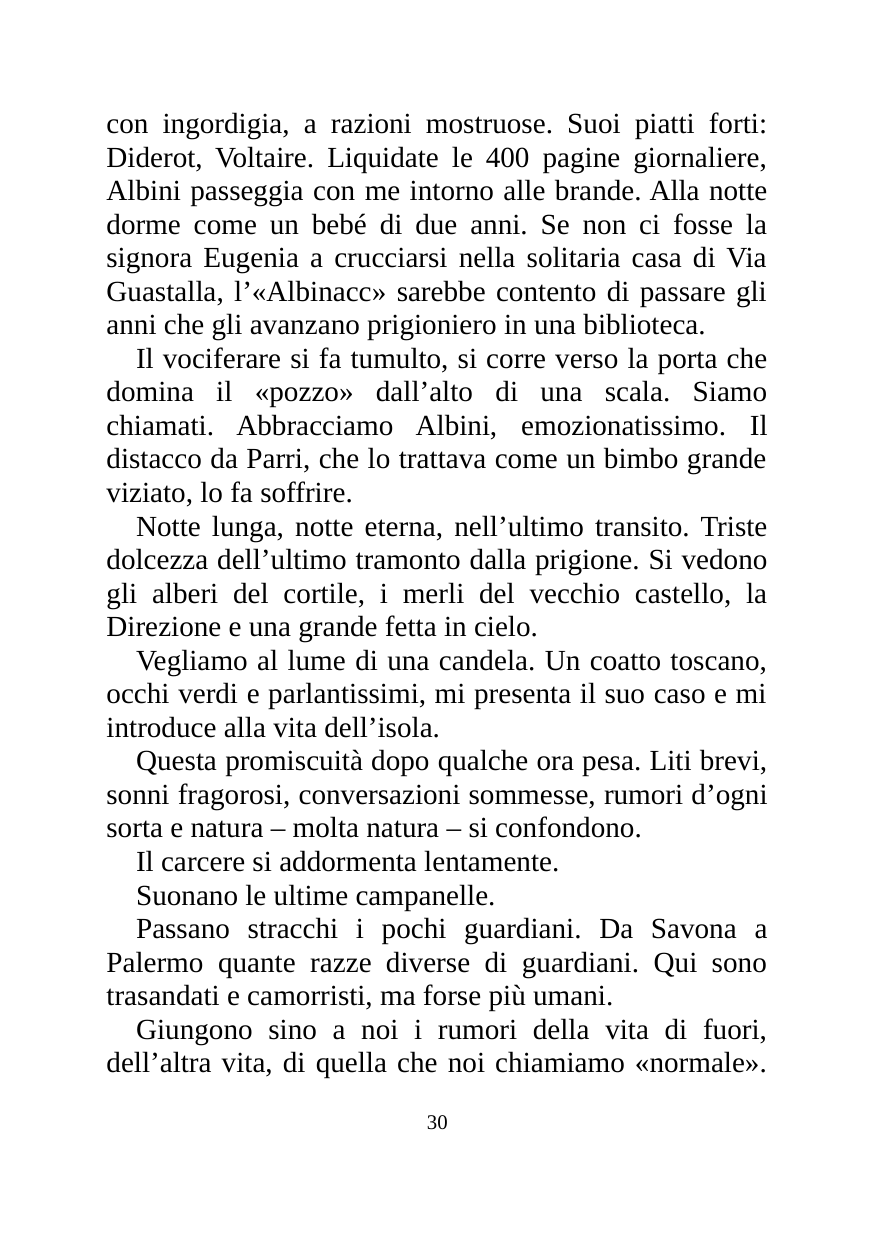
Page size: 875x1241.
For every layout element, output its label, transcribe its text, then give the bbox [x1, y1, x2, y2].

text con ingordigia, a razioni mostruose. Suoi piatti forti: Diderot, Voltaire. Liquidate le 400 pagine giornaliere, Albini passeggia con me intorno alle brande. Alla notte dorme come un bebé di due anni. Se non ci fosse la signora Eugenia a crucciarsi nella solitaria casa di Via Guastalla, l’«Albinacc» sarebbe contento di passare gli anni che gli avanzano prigioniero in una biblioteca. [106, 106, 768, 341]
text Notte lunga, notte eterna, nell’ultimo transito. Triste dolcezza dell’ultimo tramonto dalla prigione. Si vedono gli alberi del cortile, i merli del vecchio castello, la Direzione e una grande fetta in cielo. [106, 509, 768, 643]
text Vegliamo al lume di una candela. Un coatto toscano, occhi verdi e parlantissimi, mi presenta il suo caso e mi introduce alla vita dell’isola. [106, 643, 768, 743]
text Il carcere si addormenta lentamente. [106, 844, 768, 878]
text Passano stracchi i pochi guardiani. Da Savona a Palermo quante razze diverse di guardiani. Qui sono trasandati e camorristi, ma forse più umani. [106, 911, 768, 1012]
text Giungono sino a noi i rumori della vita di fuori, dell’altra vita, di quella che noi chiamiamo «normale». [106, 1012, 768, 1079]
text Il vociferare si fa tumulto, si corre verso la porta che domina il «pozzo» dall’alto di una scala. Siamo chiamati. Abbracciamo Albini, emozionatissimo. Il distacco da Parri, che lo trattava come un bimbo grande viziato, lo fa soffrire. [106, 341, 768, 509]
text Suonano le ultime campanelle. [106, 878, 768, 911]
text Questa promiscuità dopo qualche ora pesa. Liti brevi, sonni fragorosi, conversazioni sommesse, rumori d’ogni sorta e natura – molta natura – si confondono. [106, 743, 768, 844]
